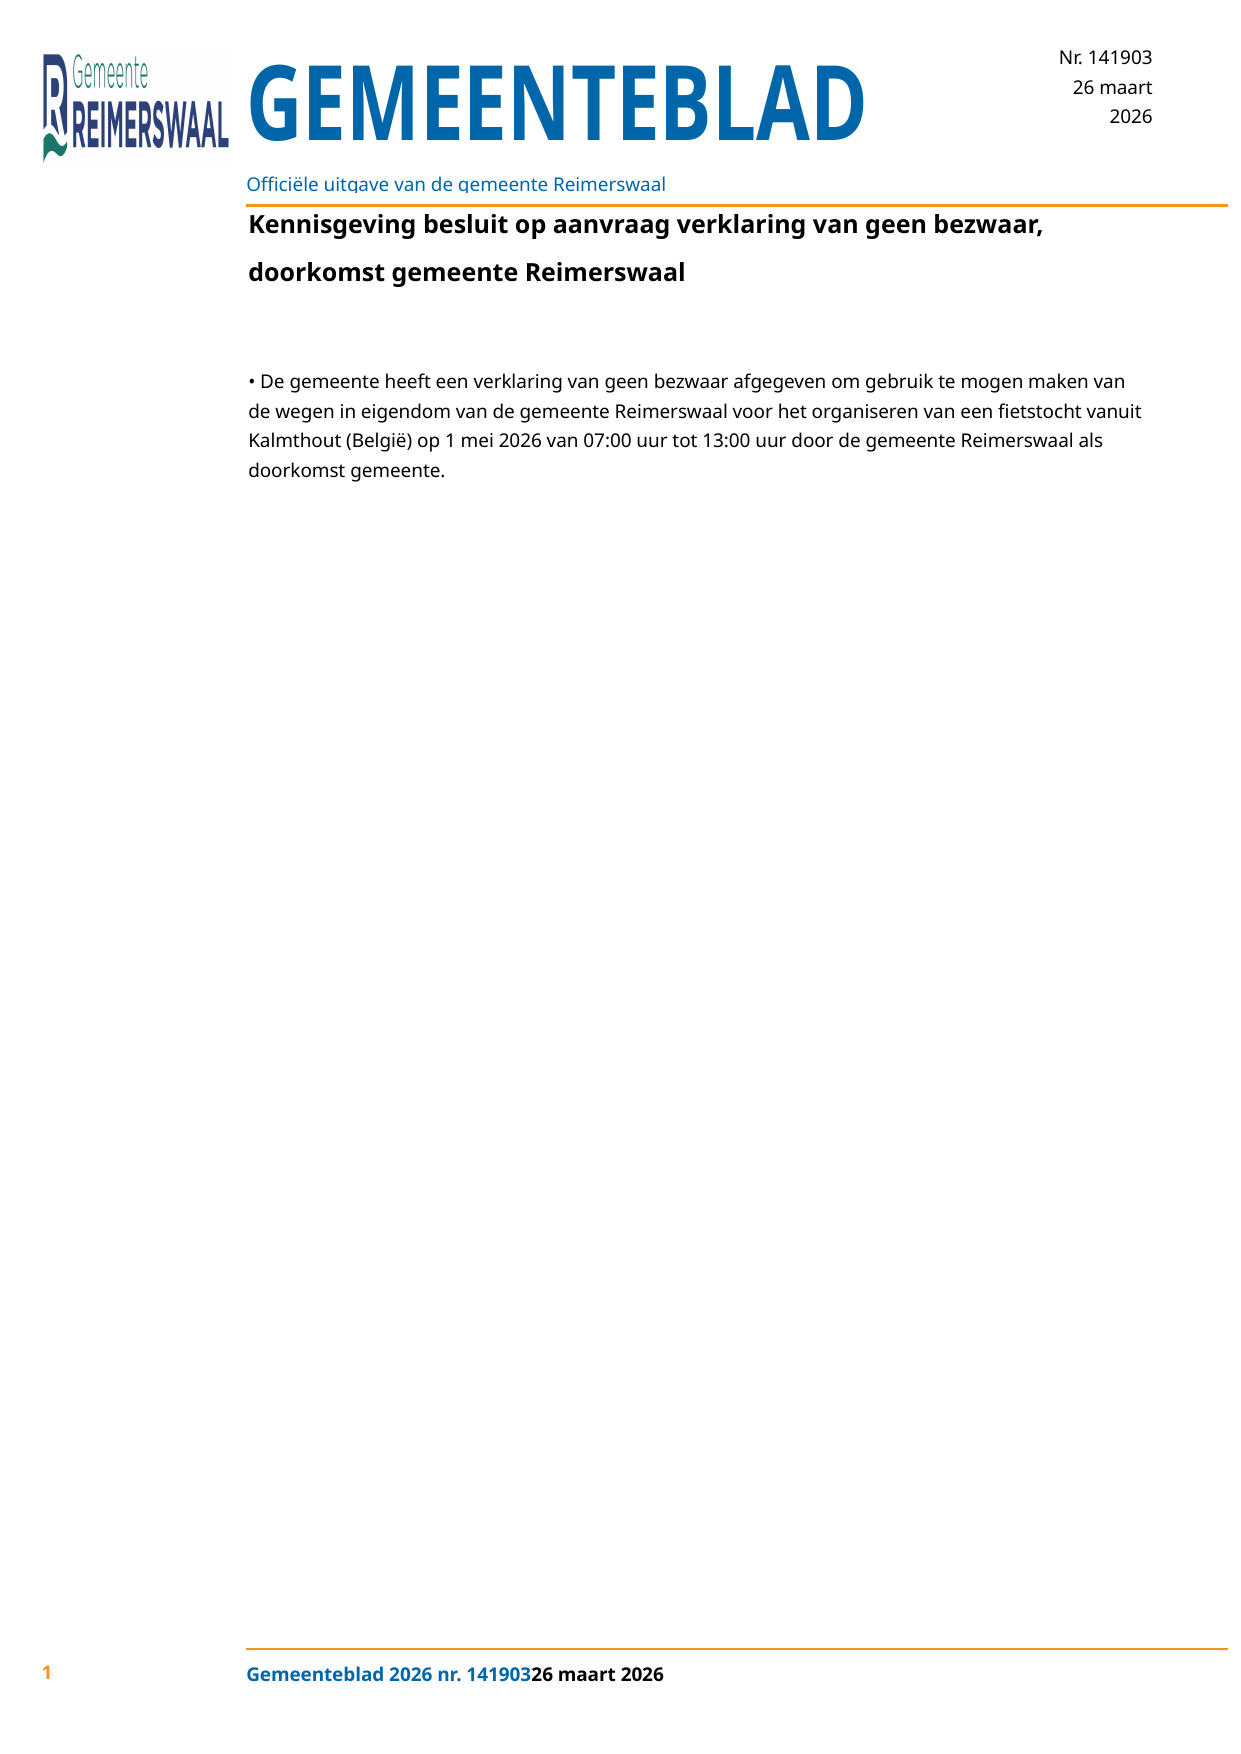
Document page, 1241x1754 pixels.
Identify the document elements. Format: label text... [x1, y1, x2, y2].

text Kennisgeving besluit op aanvraag verklaring van geen bezwaar, doorkomst gemeente Reimerswaal [248, 207, 1152, 288]
text • De gemeente heeft een verklaring van geen bezwaar afgegeven om gebruik te mogen maken van de wegen in eigendom van de gemeente Reimerswaal voor het organiseren van een fietstocht vanuit Kalmthout (België) op 1 mei 2026 van 07:00 uur tot 13:00 uur door de gemeente Reimerswaal als doorkomst gemeente. [248, 368, 1152, 483]
picture [41, 47, 231, 172]
